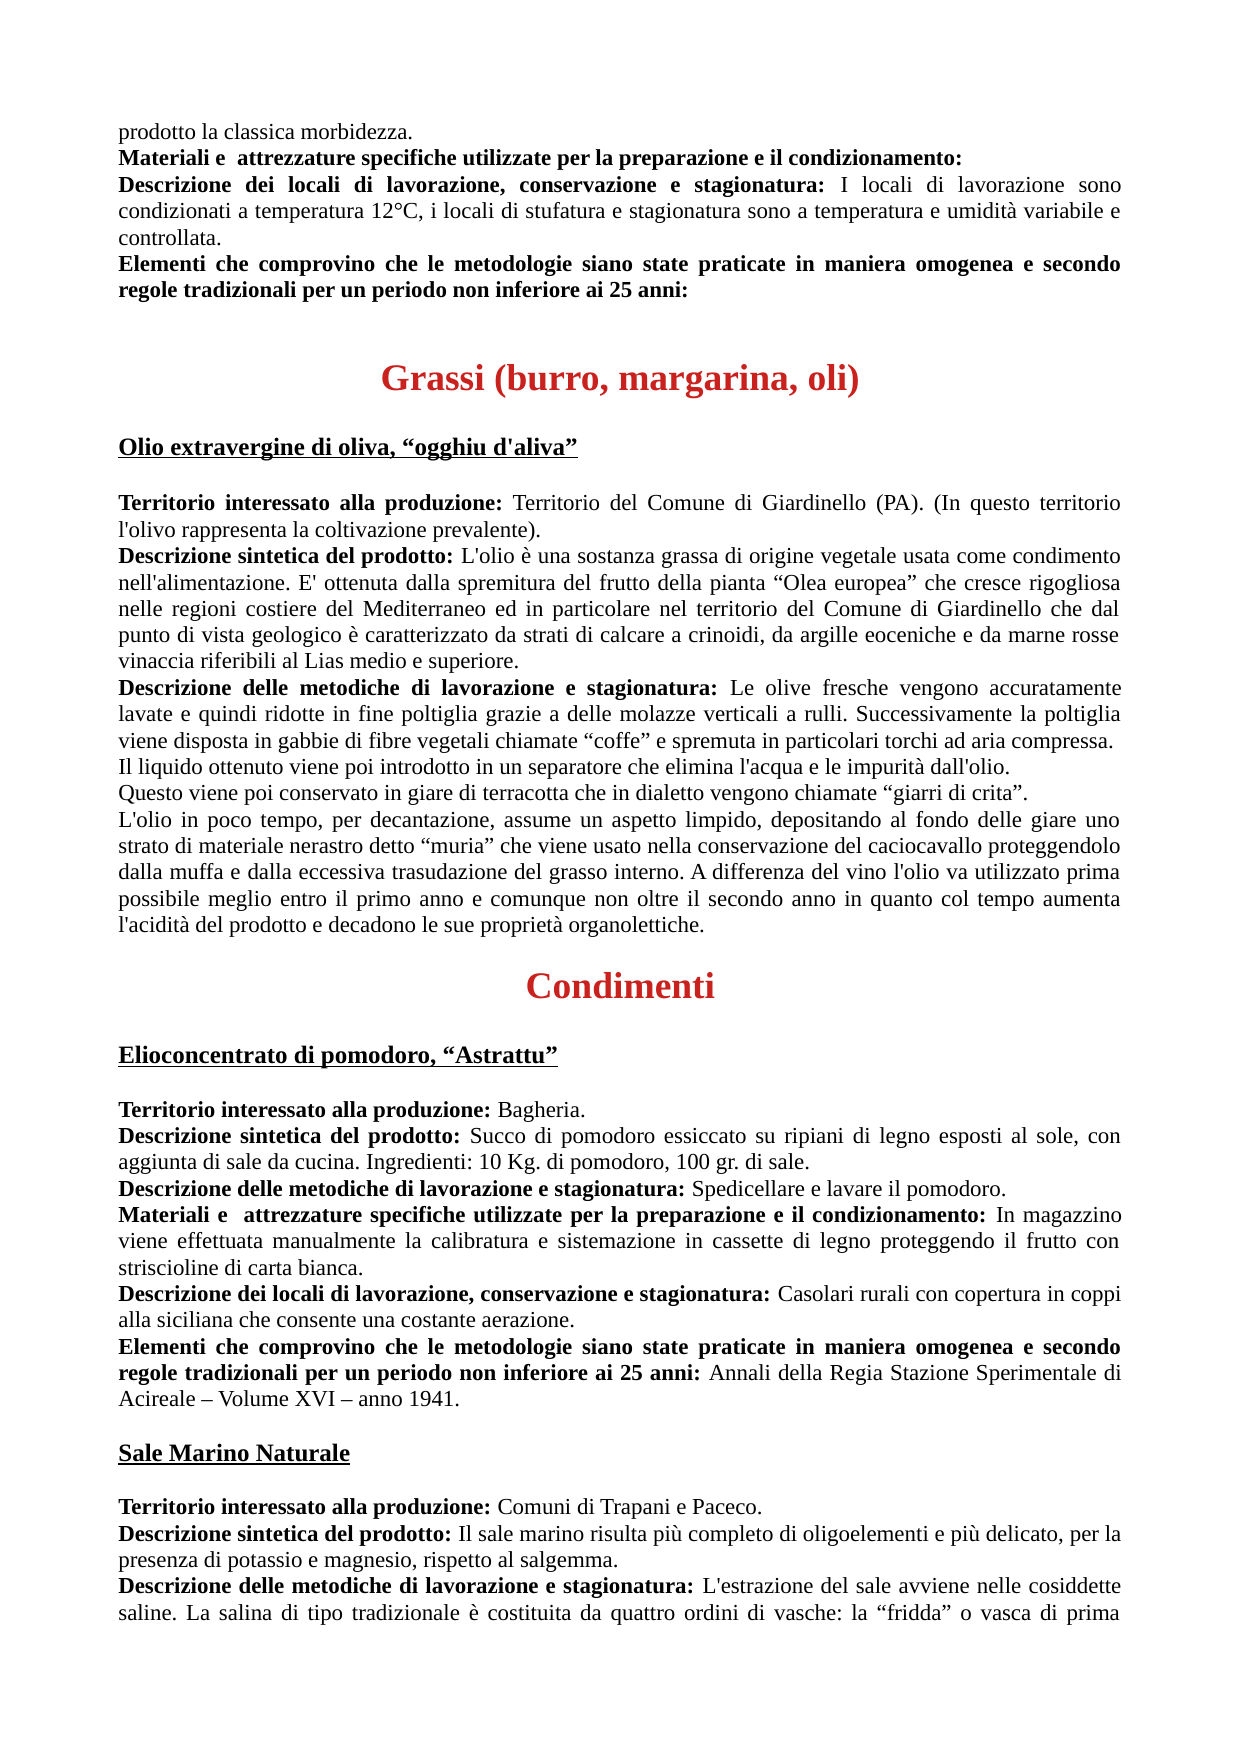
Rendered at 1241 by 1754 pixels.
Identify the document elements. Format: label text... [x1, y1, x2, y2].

text Descrizione delle metodiche di lavorazione e stagionatura: Le olive fresche vengono accuratamente lavate e quindi ridotte in fine poltiglia grazie a delle molazze verticali a rulli. Successivamente la poltiglia viene disposta in gabbie di fibre vegetali chiamate “coffe” e spremuta in particolari torchi ad aria compressa. [118, 674, 1122, 753]
text Descrizione delle metodiche di lavorazione e stagionatura: Spedicellare e lavare il pomodoro. [118, 1175, 1122, 1201]
text Olio extravergine di oliva, “ogghiu d'aliva” [118, 432, 1122, 461]
text Elementi che comprovino che le metodologie siano state praticate in maniera omogenea e secondo regole tradizionali per un periodo non inferiore ai 25 anni: Annali della Regia Stazione Sperimentale di Acireale – Volume XVI – anno 1941. [118, 1333, 1122, 1412]
text prodotto la classica morbidezza. [118, 118, 1122, 144]
text Descrizione sintetica del prodotto: Succo di pomodoro essiccato su ripiani di legno esposti al sole, con aggiunta di sale da cucina. Ingredienti: 10 Kg. di pomodoro, 100 gr. di sale. [118, 1122, 1122, 1175]
text Descrizione sintetica del prodotto: Il sale marino risulta più completo di oligoelementi e più delicato, per la presenza di potassio e magnesio, rispetto al salgemma. [118, 1520, 1122, 1572]
text Descrizione dei locali di lavorazione, conservazione e stagionatura: I locali di lavorazione sono condizionati a temperatura 12°C, i locali di stufatura e stagionatura sono a temperatura e umidità variabile e controllata. [118, 171, 1122, 250]
text L'olio in poco tempo, per decantazione, assume un aspetto limpido, depositando al fondo delle giare uno strato di materiale nerastro detto “muria” che viene usato nella conservazione del caciocavallo proteggendolo dalla muffa e dalla eccessiva trasudazione del grasso interno. A differenza del vino l'olio va utilizzato prima possibile meglio entro il primo anno e comunque non oltre il secondo anno in quanto col tempo aumenta l'acidità del prodotto e decadono le sue proprietà organolettiche. [118, 806, 1122, 937]
text Elementi che comprovino che le metodologie siano state praticate in maniera omogenea e secondo regole tradizionali per un periodo non inferiore ai 25 anni: [118, 250, 1122, 303]
text Descrizione dei locali di lavorazione, conservazione e stagionatura: Casolari rurali con copertura in coppi alla siciliana che consente una costante aerazione. [118, 1280, 1122, 1333]
text Il liquido ottenuto viene poi introdotto in un separatore che elimina l'acqua e le impurità dall'olio. [118, 753, 1122, 779]
text Elioconcentrato di pomodoro, “Astrattu” [118, 1041, 1122, 1069]
text Condimenti [118, 964, 1122, 1007]
text Questo viene poi conservato in giare di terracotta che in dialetto vengono chiamate “giarri di crita”. [118, 779, 1122, 806]
text Sale Marino Naturale [118, 1438, 1122, 1467]
text Descrizione delle metodiche di lavorazione e stagionatura: L'estrazione del sale avviene nelle cosiddette saline. La salina di tipo tradizionale è costituita da quattro ordini di vasche: la “fridda” o vasca di prima [118, 1572, 1122, 1625]
text Materiali e attrezzature specifiche utilizzate per la preparazione e il condizionamento: [118, 144, 1122, 171]
text Materiali e attrezzature specifiche utilizzate per la preparazione e il condizionamento: In magazzino viene effettuata manualmente la calibratura e sistemazione in cassette di legno proteggendo il frutto con striscioline di carta bianca. [118, 1201, 1122, 1280]
text Territorio interessato alla produzione: Bagheria. [118, 1096, 1122, 1122]
text Descrizione sintetica del prodotto: L'olio è una sostanza grassa di origine vegetale usata come condimento nell'alimentazione. E' ottenuta dalla spremitura del frutto della pianta “Olea europea” che cresce rigogliosa nelle regioni costiere del Mediterraneo ed in particolare nel territorio del Comune di Giardinello che dal punto di vista geologico è caratterizzato da strati di calcare a crinoidi, da argille eoceniche e da marne rosse vinaccia riferibili al Lias medio e superiore. [118, 542, 1122, 674]
text Grassi (burro, margarina, oli) [118, 355, 1122, 398]
text Territorio interessato alla produzione: Comuni di Trapani e Paceco. [118, 1493, 1122, 1520]
text Territorio interessato alla produzione: Territorio del Comune di Giardinello (PA). (In questo territorio l'olivo rappresenta la coltivazione prevalente). [118, 489, 1122, 542]
